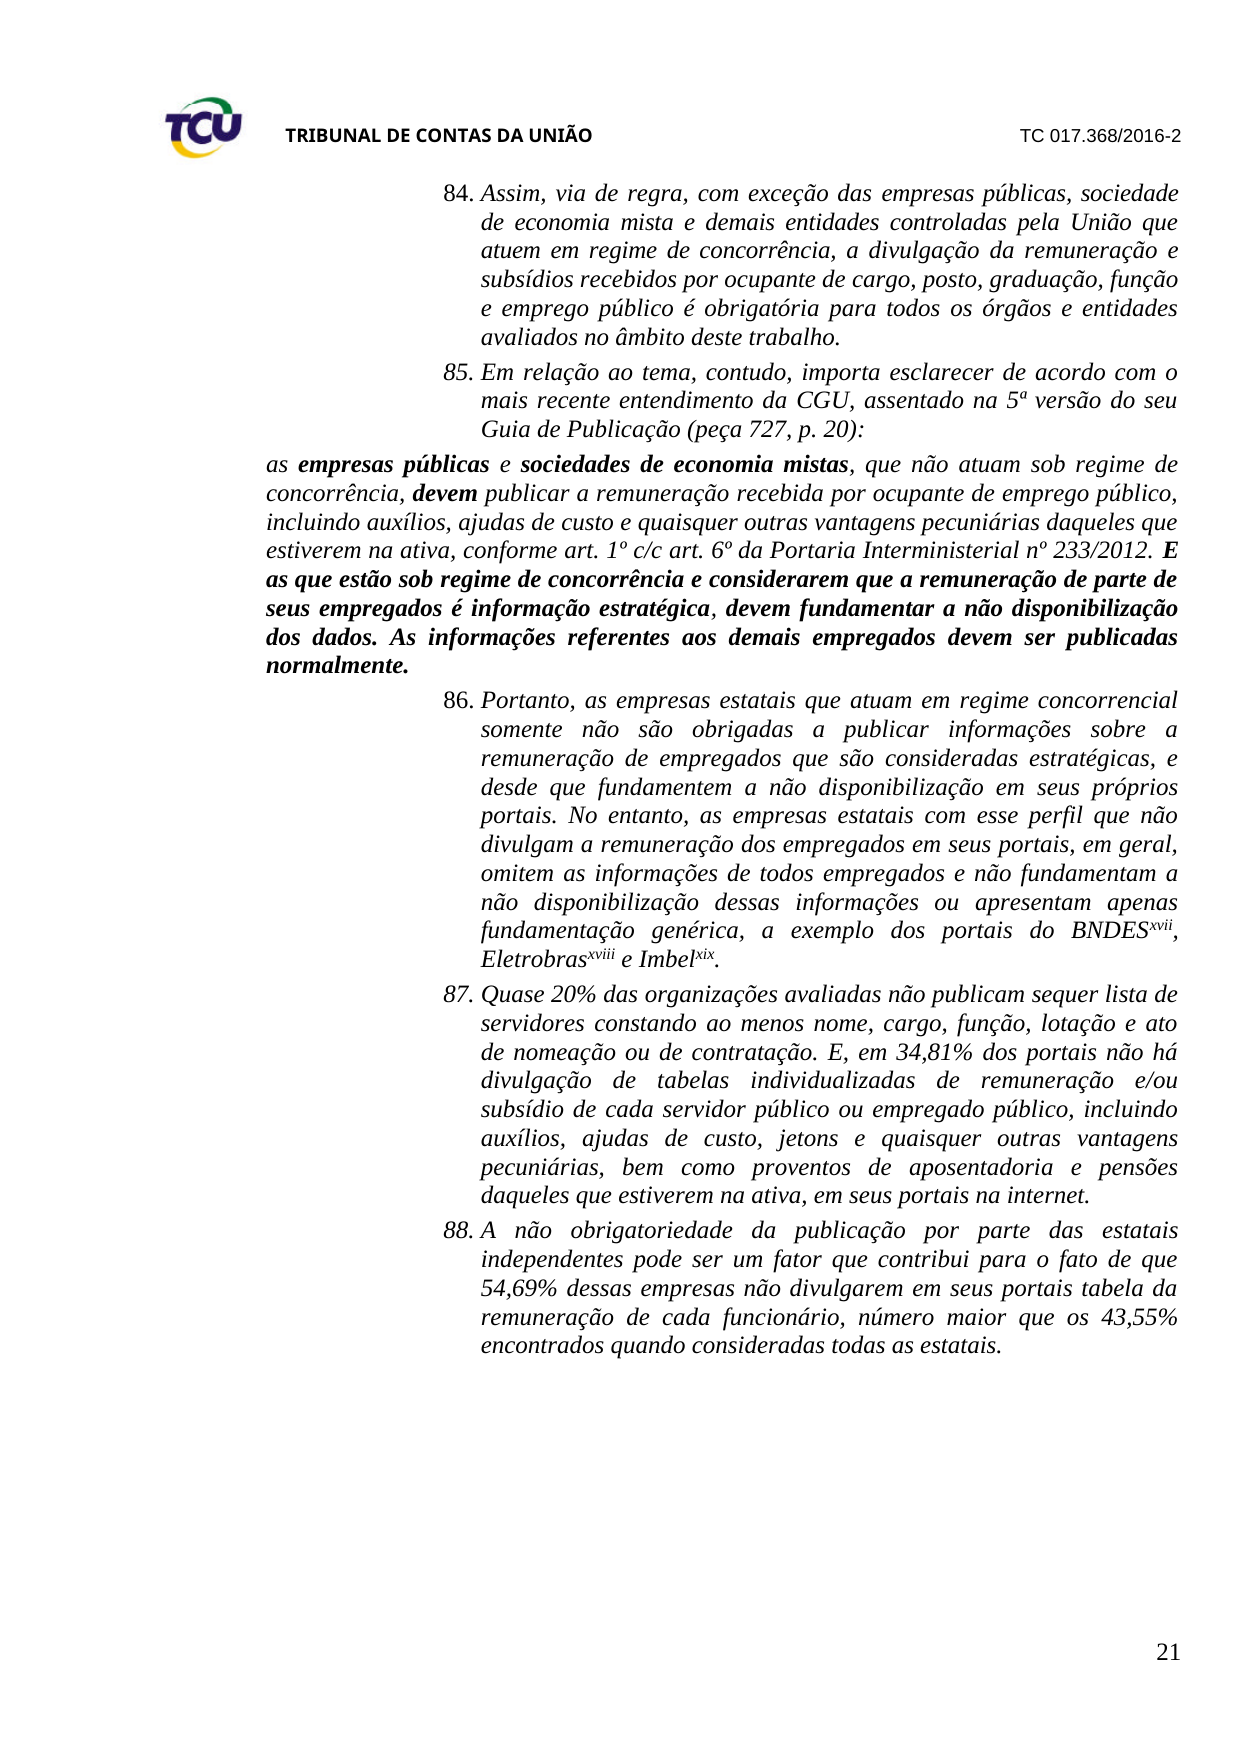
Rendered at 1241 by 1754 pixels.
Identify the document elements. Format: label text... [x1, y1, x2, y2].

list Quase 20% das organizações avaliadas não publicam sequer lista de servidores constando ao menos nome, cargo, função, lotação e ato de nomeação ou de contratação. E, em 34,81% dos portais não há divulgação de tabelas individualizadas de remuneração e/ou subsídio de cada servidor público ou empregado público, incluindo auxílios, ajudas de custo, jetons e quaisquer outras vantagens pecuniárias, bem como proventos de aposentadoria e pensões daqueles que estiverem na ativa, em seus portais na internet. [443, 979, 1181, 1209]
list A não obrigatoriedade da publicação por parte das estatais independentes pode ser um fator que contribui para o fato de que 54,69% dessas empresas não divulgarem em seus portais tabela da remuneração de cada funcionário, número maior que os 43,55% encontrados quando consideradas todas as estatais. [443, 1215, 1181, 1359]
list Portanto, as empresas estatais que atuam em regime concorrencial somente não são obrigadas a publicar informações sobre a remuneração de empregados que são consideradas estratégicas, e desde que fundamentem a não disponibilização em seus próprios portais. No entanto, as empresas estatais com esse perfil que não divulgam a remuneração dos empregados em seus portais, em geral, omitem as informações de todos empregados e não fundamentam a não disponibilização dessas informações ou apresentam apenas fundamentação genérica, a exemplo dos portais do BNDES, Eletrobras e Imbel. [443, 685, 1181, 973]
list Em relação ao tema, contudo, importa esclarecer de acordo com o mais recente entendimento da CGU, assentado na 5ª versão do seu Guia de Publicação (peça 727, p. 20): [443, 357, 1181, 443]
list Assim, via de regra, com exceção das empresas públicas, sociedade de economia mista e demais entidades controladas pela União que atuem em regime de concorrência, a divulgação da remuneração e subsídios recebidos por ocupante de cargo, posto, graduação, função e emprego público é obrigatória para todos os órgãos e entidades avaliados no âmbito deste trabalho. [443, 178, 1181, 350]
list as empresas públicas e sociedades de economia mistas, que não atuam sob regime de concorrência, devem publicar a remuneração recebida por ocupante de emprego público, incluindo auxílios, ajudas de custo e quaisquer outras vantagens pecuniárias daqueles que estiverem na ativa, conforme art. 1º c/c art. 6º da Portaria Interministerial nº 233/2012. E as que estão sob regime de concorrência e considerarem que a remuneração de parte de seus empregados é informação estratégica, devem fundamentar a não disponibilização dos dados. As informações referentes aos demais empregados devem ser publicadas normalmente. [266, 449, 1181, 679]
